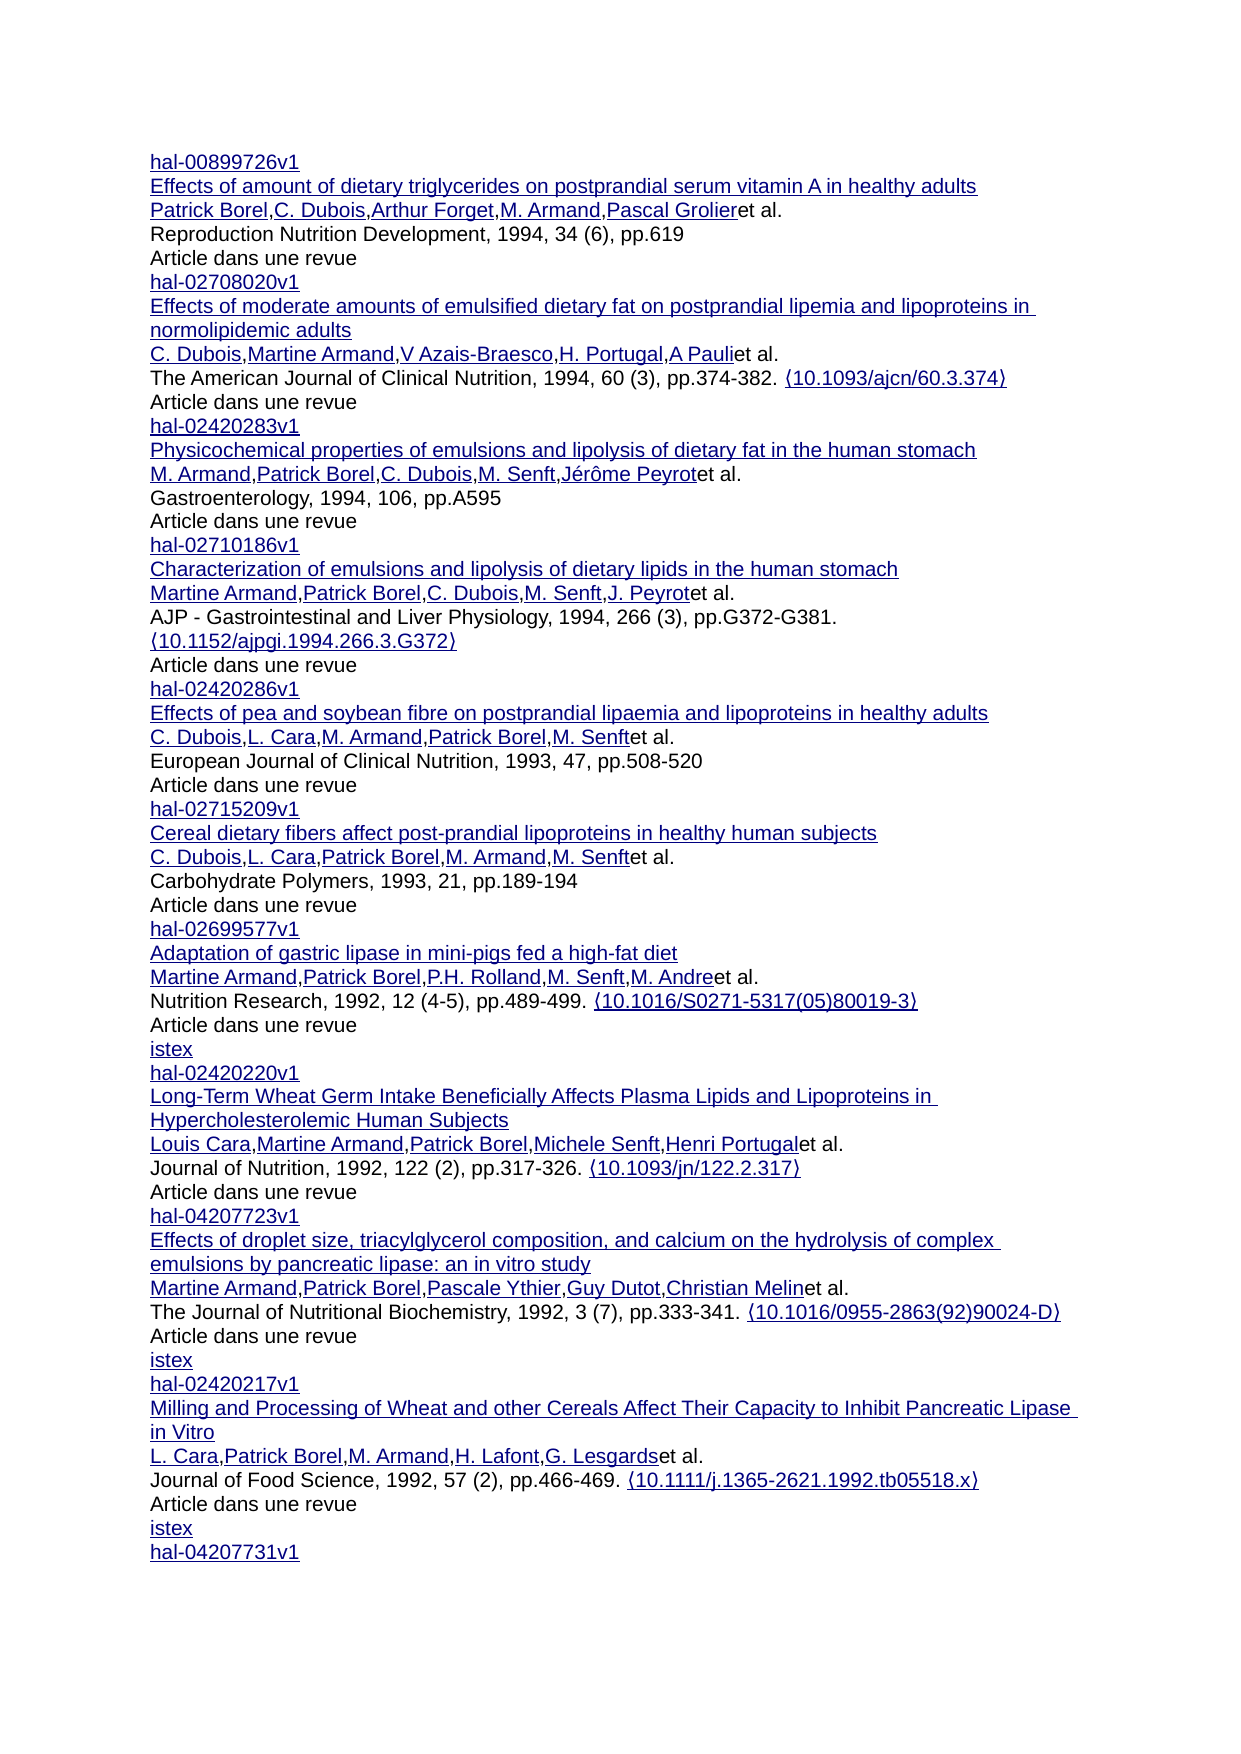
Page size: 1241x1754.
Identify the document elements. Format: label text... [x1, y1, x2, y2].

table_cell Effects of droplet size, triacylglycerol composition, and calcium on the hydrolysis of complex emulsions by pancreatic lipase: an in vitro study Martine Armand,Patrick Borel,Pascale Ythier,Guy Dutot,Christian Melinet al. The Journal of Nutritional Biochemistry, 1992, 3 (7), pp.333-341. ⟨10.1016/0955-2863(92)90024-D⟩ Article dans une revue istex hal-02420217v1 [150, 1228, 1090, 1396]
table_cell Adaptation of gastric lipase in mini-pigs fed a high-fat diet Martine Armand,Patrick Borel,P.H. Rolland,M. Senft,M. Andreet al. Nutrition Research, 1992, 12 (4-5), pp.489-499. ⟨10.1016/S0271-5317(05)80019-3⟩ Article dans une revue istex hal-02420220v1 [150, 941, 1090, 1084]
table_cell Characterization of emulsions and lipolysis of dietary lipids in the human stomach Martine Armand,Patrick Borel,C. Dubois,M. Senft,J. Peyrotet al. AJP - Gastrointestinal and Liver Physiology, 1994, 266 (3), pp.G372-G381. ⟨10.1152/ajpgi.1994.266.3.G372⟩ Article dans une revue hal-02420286v1 [150, 557, 1090, 701]
table_cell Cereal dietary fibers affect post-prandial lipoproteins in healthy human subjects C. Dubois,L. Cara,Patrick Borel,M. Armand,M. Senftet al. Carbohydrate Polymers, 1993, 21, pp.189-194 Article dans une revue hal-02699577v1 [150, 821, 1090, 941]
table_cell hal-00899726v1 [150, 150, 1090, 174]
table_cell Long-Term Wheat Germ Intake Beneficially Affects Plasma Lipids and Lipoproteins in Hypercholesterolemic Human Subjects Louis Cara,Martine Armand,Patrick Borel,Michele Senft,Henri Portugalet al. Journal of Nutrition, 1992, 122 (2), pp.317-326. ⟨10.1093/jn/122.2.317⟩ Article dans une revue hal-04207723v1 [150, 1084, 1090, 1228]
table_cell Effects of moderate amounts of emulsified dietary fat on postprandial lipemia and lipoproteins in normolipidemic adults C. Dubois,Martine Armand,V Azais-Braesco,H. Portugal,A Pauliet al. The American Journal of Clinical Nutrition, 1994, 60 (3), pp.374-382. ⟨10.1093/ajcn/60.3.374⟩ Article dans une revue hal-02420283v1 [150, 294, 1090, 437]
table_cell Effects of amount of dietary triglycerides on postprandial serum vitamin A in healthy adults Patrick Borel,C. Dubois,Arthur Forget,M. Armand,Pascal Grolieret al. Reproduction Nutrition Development, 1994, 34 (6), pp.619 Article dans une revue hal-02708020v1 [150, 174, 1090, 294]
table_cell Milling and Processing of Wheat and other Cereals Affect Their Capacity to Inhibit Pancreatic Lipase in Vitro L. Cara,Patrick Borel,M. Armand,H. Lafont,G. Lesgardset al. Journal of Food Science, 1992, 57 (2), pp.466-469. ⟨10.1111/j.1365-2621.1992.tb05518.x⟩ Article dans une revue istex hal-04207731v1 [150, 1396, 1090, 1563]
table_cell Physicochemical properties of emulsions and lipolysis of dietary fat in the human stomach M. Armand,Patrick Borel,C. Dubois,M. Senft,Jérôme Peyrotet al. Gastroenterology, 1994, 106, pp.A595 Article dans une revue hal-02710186v1 [150, 438, 1090, 557]
table_cell Effects of pea and soybean fibre on postprandial lipaemia and lipoproteins in healthy adults C. Dubois,L. Cara,M. Armand,Patrick Borel,M. Senftet al. European Journal of Clinical Nutrition, 1993, 47, pp.508-520 Article dans une revue hal-02715209v1 [150, 701, 1090, 821]
